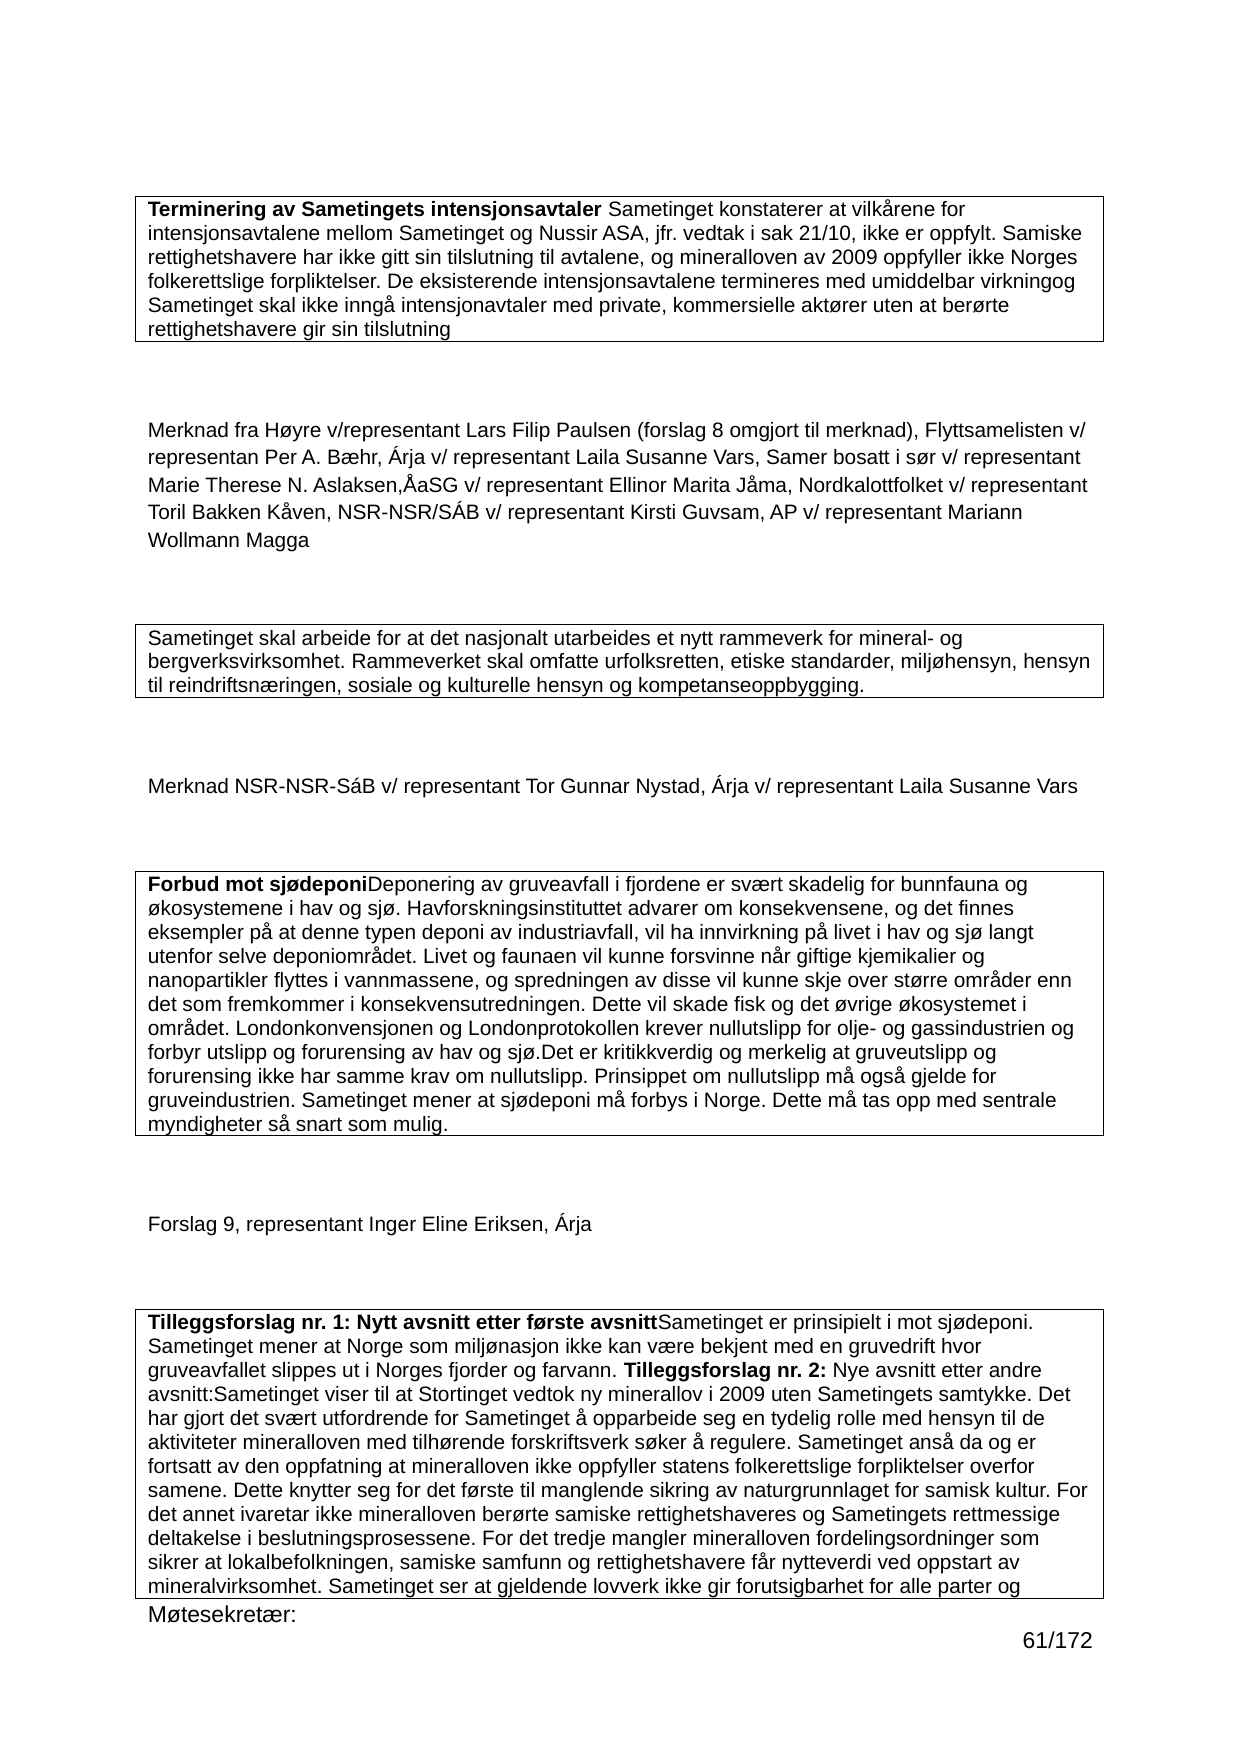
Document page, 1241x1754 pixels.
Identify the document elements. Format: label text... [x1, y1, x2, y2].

text Merknad NSR-NSR-SáB v/ representant Tor Gunnar Nystad, Árja v/ representant Laila Susanne Vars [148, 774, 1093, 798]
text Forslag 9, representant Inger Eline Eriksen, Árja [148, 1212, 1093, 1236]
text Merknad fra Høyre v/representant Lars Filip Paulsen (forslag 8 omgjort til merknad), Flyttsamelisten v/ representan Per A. Bæhr, Árja v/ representant Laila Susanne Vars, Samer bosatt i sør v/ representant Marie Therese N. Aslaksen,ÅaSG v/ representant Ellinor Marita Jåma, Nordkalottfolket v/ representant Toril Bakken Kåven, NSR-NSR/SÁB v/ representant Kirsti Guvsam, AP v/ representant Mariann Wollmann Magga [148, 418, 1093, 552]
table_header Tilleggsforslag nr. 1: Nytt avsnitt etter første avsnittSametinget er prinsipielt i mot sjødeponi. Sametinget mener at Norge som miljønasjon ikke kan være bekjent med en gruvedrift hvor gruveavfallet slippes ut i Norges fjorder og farvann. Tilleggsforslag nr. 2: Nye avsnitt etter andre avsnitt:Sametinget viser til at Stortinget vedtok ny minerallov i 2009 uten Sametingets samtykke. Det har gjort det svært utfordrende for Sametinget å opparbeide seg en tydelig rolle med hensyn til de aktiviteter mineralloven med tilhørende forskriftsverk søker å regulere. Sametinget anså da og er fortsatt av den oppfatning at mineralloven ikke oppfyller statens folkerettslige forpliktelser overfor samene. Dette knytter seg for det første til manglende sikring av naturgrunnlaget for samisk kultur. For det annet ivaretar ikke mineralloven berørte samiske rettighetshaveres og Sametingets rettmessige deltakelse i beslutningsprosessene. For det tredje mangler mineralloven fordelingsordninger som sikrer at lokalbefolkningen, samiske samfunn og rettighetshavere får nytteverdi ved oppstart av mineralvirksomhet. Sametinget ser at gjeldende lovverk ikke gir forutsigbarhet for alle parter og [136, 1310, 1103, 1597]
table_header Forbud mot sjødeponiDeponering av gruveavfall i fjordene er svært skadelig for bunnfauna og økosystemene i hav og sjø. Havforskningsinstituttet advarer om konsekvensene, og det finnes eksempler på at denne typen deponi av industriavfall, vil ha innvirkning på livet i hav og sjø langt utenfor selve deponiområdet. Livet og faunaen vil kunne forsvinne når giftige kjemikalier og nanopartikler flyttes i vannmassene, og spredningen av disse vil kunne skje over større områder enn det som fremkommer i konsekvensutredningen. Dette vil skade fisk og det øvrige økosystemet i området. Londonkonvensjonen og Londonprotokollen krever nullutslipp for olje- og gassindustrien og forbyr utslipp og forurensing av hav og sjø.Det er kritikkverdig og merkelig at gruveutslipp og forurensing ikke har samme krav om nullutslipp. Prinsippet om nullutslipp må også gjelde for gruveindustrien. Sametinget mener at sjødeponi må forbys i Norge. Dette må tas opp med sentrale myndigheter så snart som mulig. [136, 872, 1103, 1135]
table_header Sametinget skal arbeide for at det nasjonalt utarbeides et nytt rammeverk for mineral- og bergverksvirksomhet. Rammeverket skal omfatte urfolksretten, etiske standarder, miljøhensyn, hensyn til reindriftsnæringen, sosiale og kulturelle hensyn og kompetanseoppbygging. [136, 625, 1103, 697]
table_header Terminering av Sametingets intensjonsavtaler Sametinget konstaterer at vilkårene for intensjonsavtalene mellom Sametinget og Nussir ASA, jfr. vedtak i sak 21/10, ikke er oppfylt. Samiske rettighetshavere har ikke gitt sin tilslutning til avtalene, og mineralloven av 2009 oppfyller ikke Norges folkerettslige forpliktelser. De eksisterende intensjonsavtalene termineres med umiddelbar virkningog Sametinget skal ikke inngå intensjonavtaler med private, kommersielle aktører uten at berørte rettighetshavere gir sin tilslutning [136, 197, 1103, 341]
